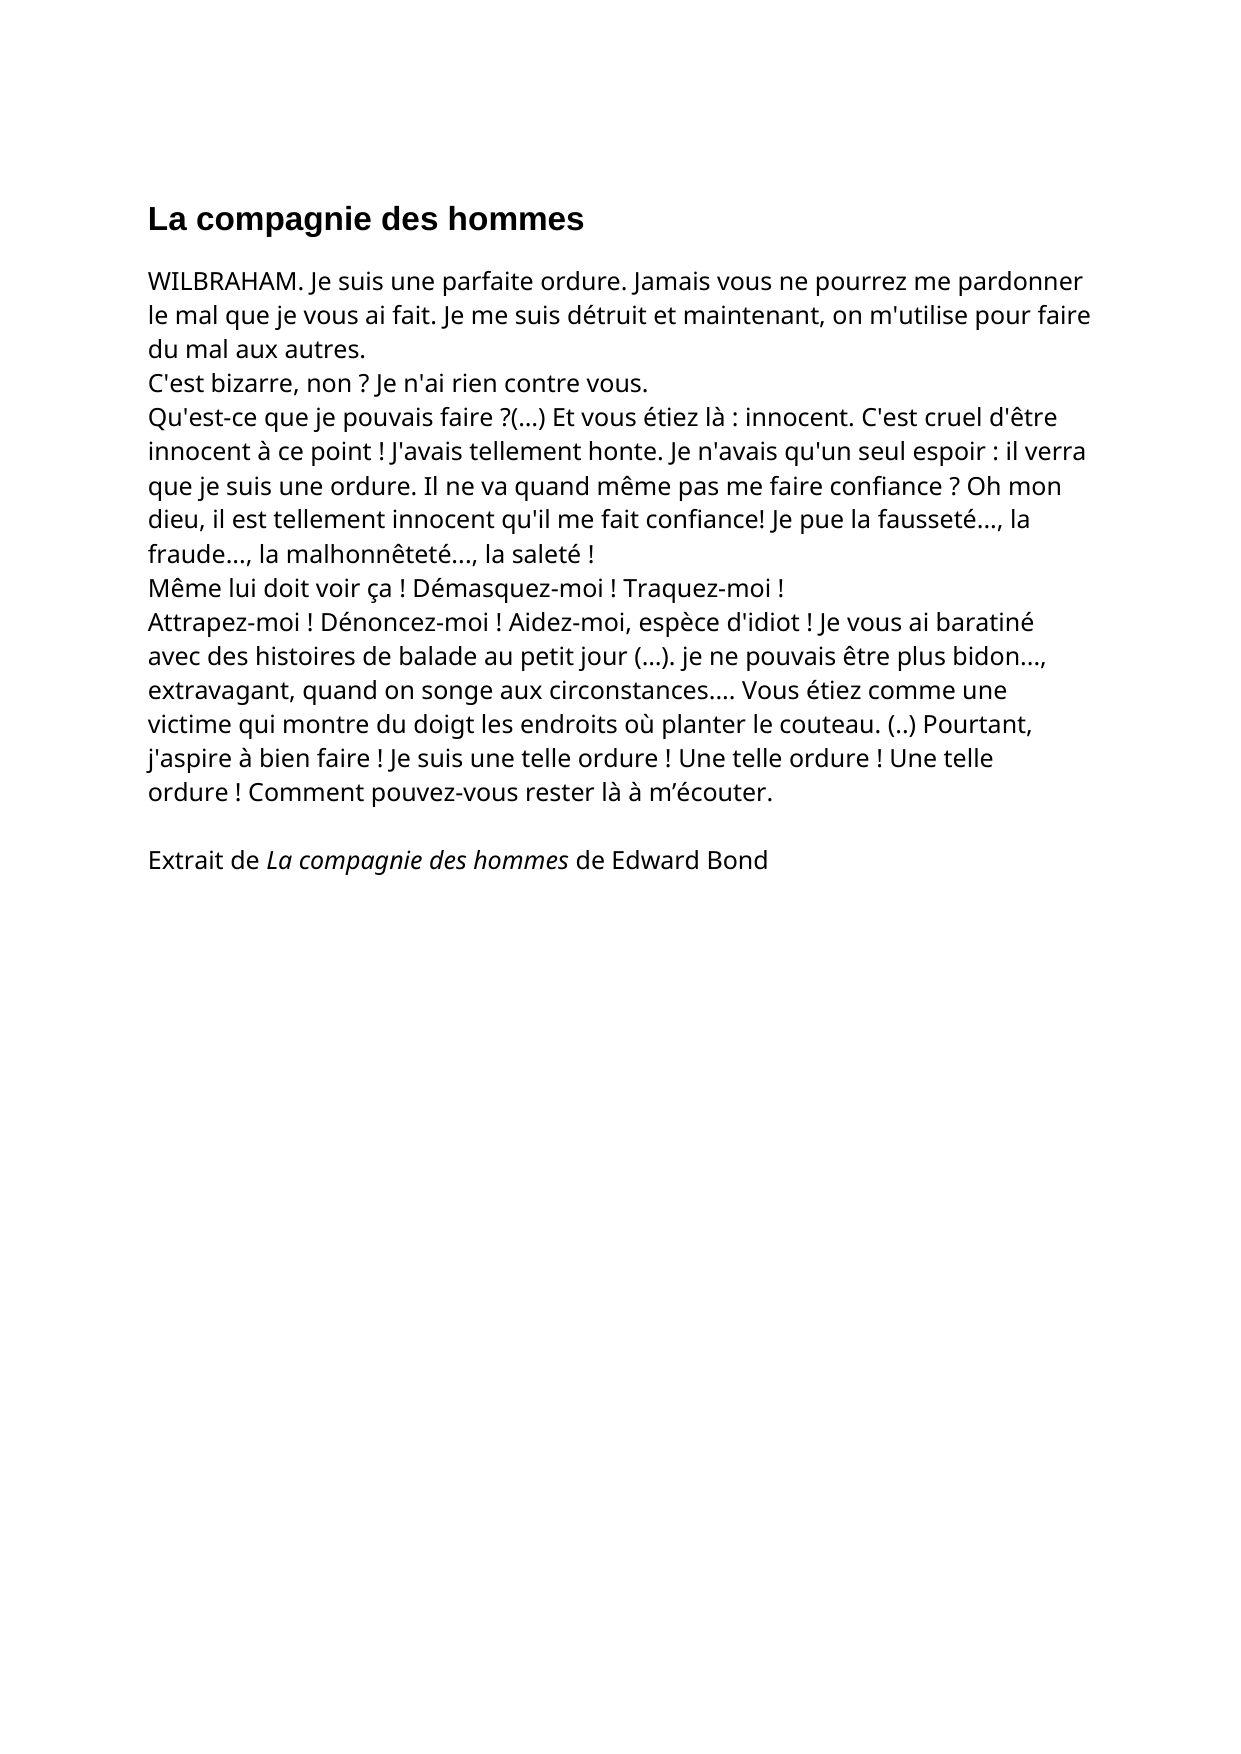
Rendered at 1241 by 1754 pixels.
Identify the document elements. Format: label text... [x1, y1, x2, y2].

text WILBRAHAM. Je suis une parfaite ordure. Jamais vous ne pourrez me pardonner le mal que je vous ai fait. Je me suis détruit et maintenant, on m'utilise pour faire du mal aux autres. [148, 264, 1093, 366]
subtitle La compagnie des hommes [148, 199, 1093, 237]
text Qu'est-ce que je pouvais faire ?(…) Et vous étiez là : innocent. C'est cruel d'être innocent à ce point ! J'avais tellement honte. Je n'avais qu'un seul espoir : il verra que je suis une ordure. Il ne va quand même pas me faire confiance ? Oh mon dieu, il est tellement innocent qu'il me fait confiance! Je pue la fausseté..., la fraude..., la malhonnêteté..., la saleté ! [148, 400, 1093, 570]
text Attrapez-moi ! Dénoncez-moi ! Aidez-moi, espèce d'idiot ! Je vous ai baratiné avec des histoires de balade au petit jour (…). je ne pouvais être plus bidon..., extravagant, quand on songe aux circonstances.... Vous étiez comme une victime qui montre du doigt les endroits où planter le couteau. (..) Pourtant, j'aspire à bien faire ! Je suis une telle ordure ! Une telle ordure ! Une telle ordure ! Comment pouvez-vous rester là à m’écouter. [148, 604, 1093, 809]
text Même lui doit voir ça ! Démasquez-moi ! Traquez-moi ! [148, 570, 1093, 604]
text C'est bizarre, non ? Je n'ai rien contre vous. [148, 366, 1093, 400]
text Extrait de La compagnie des hommes de Edward Bond [148, 843, 1093, 877]
